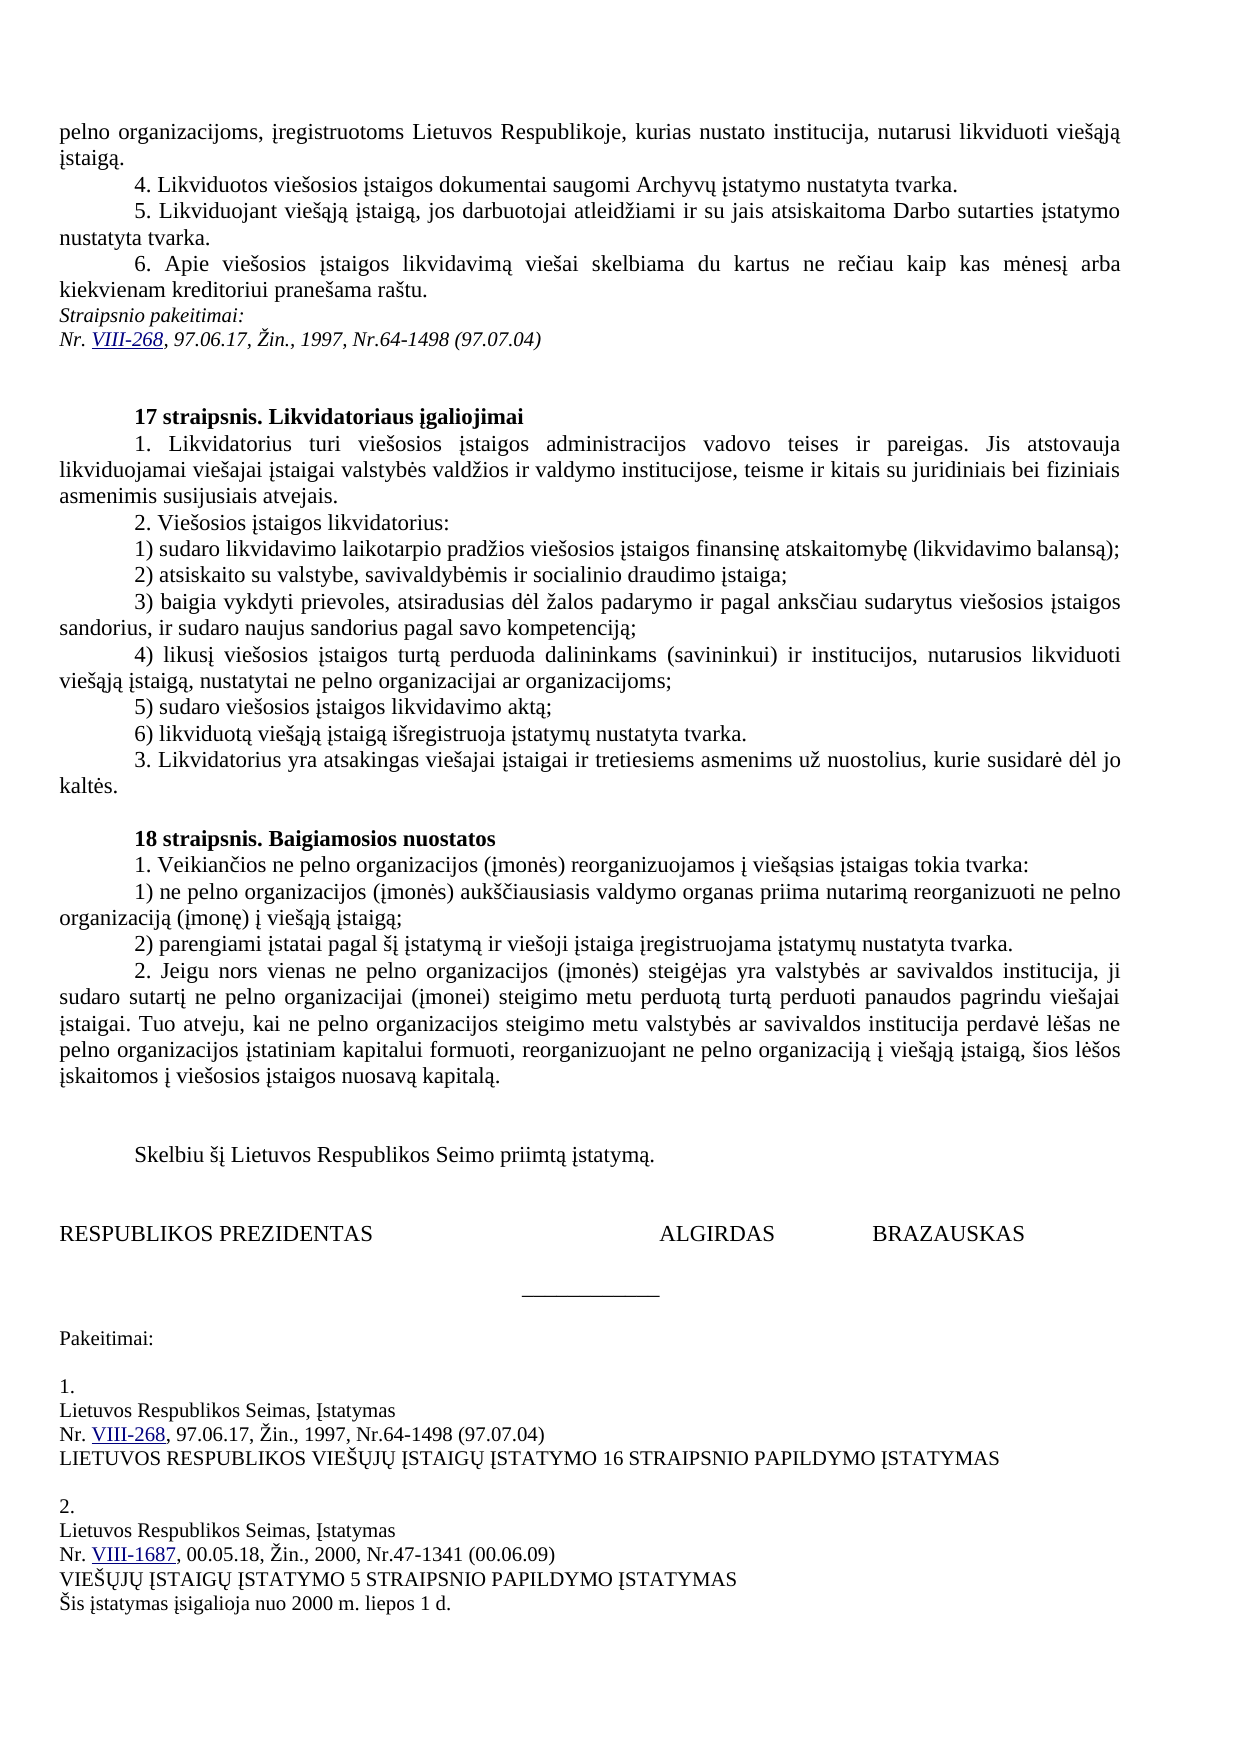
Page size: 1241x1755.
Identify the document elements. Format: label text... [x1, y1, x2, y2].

text Šis įstatymas įsigalioja nuo 2000 m. liepos 1 d. [59, 1591, 1122, 1614]
text Pakeitimai: [59, 1326, 1122, 1350]
text Nr. VIII-268, 97.06.17, Žin., 1997, Nr.64-1498 (97.07.04) [59, 327, 1122, 351]
text Skelbiu šį Lietuvos Respublikos Seimo priimtą įstatymą. [59, 1141, 1122, 1168]
text 4) likusį viešosios įstaigos turtą perduoda dalininkams (savininkui) ir institucijos, nutarusios likviduoti viešąją įstaigą, nustatytai ne pelno organizacijai ar organizacijoms; [59, 641, 1122, 693]
text 2. Jeigu nors vienas ne pelno organizacijos (įmonės) steigėjas yra valstybės ar savivaldos institucija, ji sudaro sutartį ne pelno organizacijai (įmonei) steigimo metu perduotą turtą perduoti panaudos pagrindu viešajai įstaigai. Tuo atveju, kai ne pelno organizacijos steigimo metu valstybės ar savivaldos institucija perdavė lėšas ne pelno organizacijos įstatiniam kapitalui formuoti, reorganizuojant ne pelno organizaciją į viešąją įstaigą, šios lėšos įskaitomos į viešosios įstaigos nuosavą kapitalą. [59, 957, 1122, 1089]
text Nr. VIII-1687, 00.05.18, Žin., 2000, Nr.47-1341 (00.06.09) [59, 1542, 1122, 1566]
text 3) baigia vykdyti prievoles, atsiradusias dėl žalos padarymo ir pagal anksčiau sudarytus viešosios įstaigos sandorius, ir sudaro naujus sandorius pagal savo kompetenciją; [59, 588, 1122, 641]
text 2. Viešosios įstaigos likvidatorius: [59, 509, 1122, 535]
text Straipsnio pakeitimai: [59, 303, 1122, 327]
text pelno organizacijoms, įregistruotoms Lietuvos Respublikoje, kurias nustato institucija, nutarusi likviduoti viešąją įstaigą. [59, 118, 1122, 171]
text 1) ne pelno organizacijos (įmonės) aukščiausiasis valdymo organas priima nutarimą reorganizuoti ne pelno organizaciją (įmonę) į viešąją įstaigą; [59, 878, 1122, 931]
text 2) atsiskaito su valstybe, savivaldybėmis ir socialinio draudimo įstaiga; [59, 562, 1122, 588]
text ____________ [59, 1273, 1122, 1299]
text 17 straipsnis. Likvidatoriaus įgaliojimai [59, 403, 1122, 430]
text 1. [59, 1374, 1122, 1398]
text Lietuvos Respublikos Seimas, Įstatymas [59, 1398, 1122, 1422]
text 5) sudaro viešosios įstaigos likvidavimo aktą; [59, 693, 1122, 720]
text 2. [59, 1494, 1122, 1518]
text 6) likviduotą viešąją įstaigą išregistruoja įstatymų nustatyta tvarka. [59, 720, 1122, 746]
text Lietuvos Respublikos Seimas, Įstatymas [59, 1518, 1122, 1542]
text 4. Likviduotos viešosios įstaigos dokumentai saugomi Archyvų įstatymo nustatyta tvarka. [59, 171, 1122, 197]
text 1. Likvidatorius turi viešosios įstaigos administracijos vadovo teises ir pareigas. Jis atstovauja likviduojamai viešajai įstaigai valstybės valdžios ir valdymo institucijose, teisme ir kitais su juridiniais bei fiziniais asmenimis susijusiais atvejais. [59, 430, 1122, 509]
text 1. Veikiančios ne pelno organizacijos (įmonės) reorganizuojamos į viešąsias įstaigas tokia tvarka: [59, 851, 1122, 878]
text 3. Likvidatorius yra atsakingas viešajai įstaigai ir tretiesiems asmenims už nuostolius, kurie susidarė dėl jo kaltės. [59, 746, 1122, 799]
text RESPUBLIKOS PREZIDENTAS ALGIRDAS BRAZAUSKAS [59, 1220, 1122, 1273]
text 2) parengiami įstatai pagal šį įstatymą ir viešoji įstaiga įregistruojama įstatymų nustatyta tvarka. [59, 931, 1122, 957]
text VIEŠŲJŲ ĮSTAIGŲ ĮSTATYMO 5 STRAIPSNIO PAPILDYMO ĮSTATYMAS [59, 1566, 1122, 1591]
text 6. Apie viešosios įstaigos likvidavimą viešai skelbiama du kartus ne rečiau kaip kas mėnesį arba kiekvienam kreditoriui pranešama raštu. [59, 250, 1122, 303]
text Nr. VIII-268, 97.06.17, Žin., 1997, Nr.64-1498 (97.07.04) [59, 1422, 1122, 1446]
text LIETUVOS RESPUBLIKOS VIEŠŲJŲ ĮSTAIGŲ ĮSTATYMO 16 STRAIPSNIO PAPILDYMO ĮSTATYMAS [59, 1446, 1122, 1470]
text 18 straipsnis. Baigiamosios nuostatos [59, 825, 1122, 851]
text 5. Likviduojant viešąją įstaigą, jos darbuotojai atleidžiami ir su jais atsiskaitoma Darbo sutarties įstatymo nustatyta tvarka. [59, 197, 1122, 250]
text 1) sudaro likvidavimo laikotarpio pradžios viešosios įstaigos finansinę atskaitomybę (likvidavimo balansą); [59, 535, 1122, 562]
